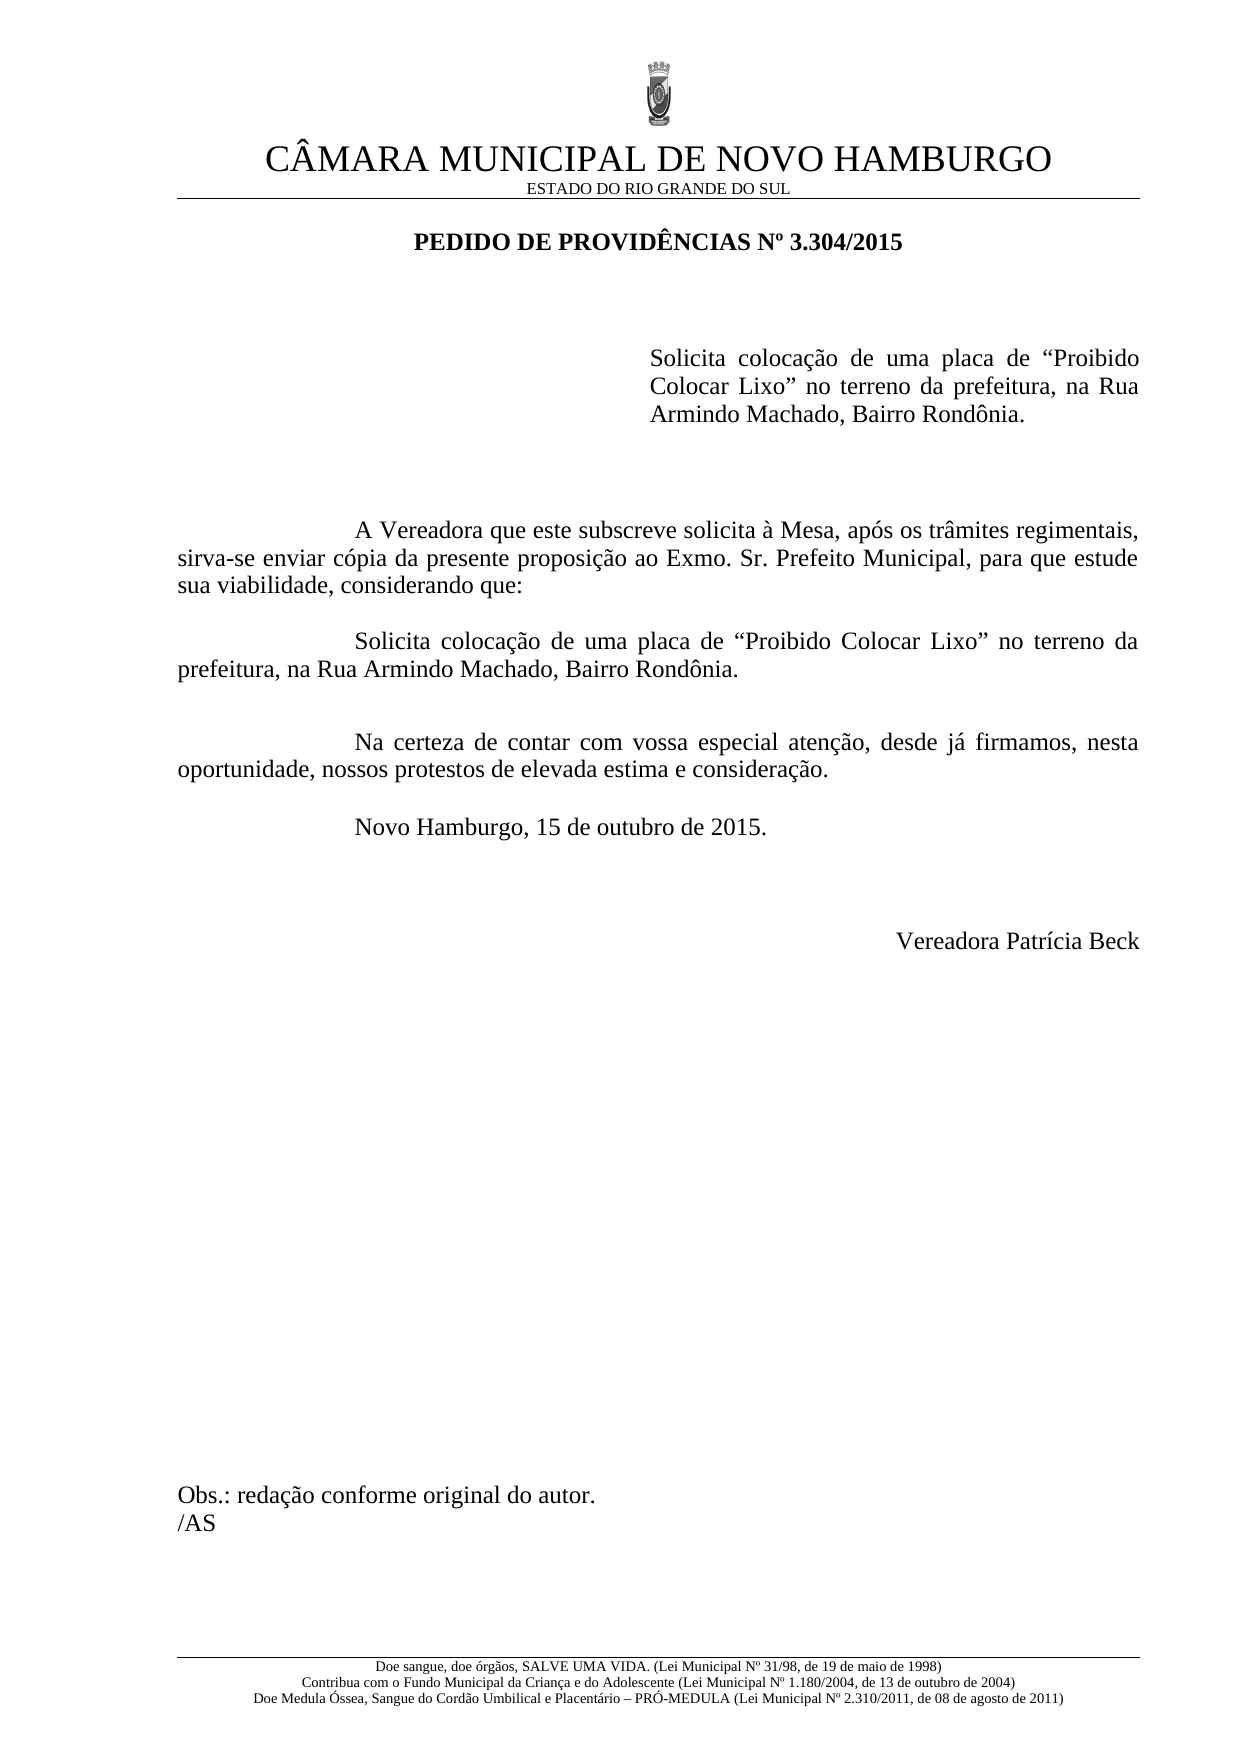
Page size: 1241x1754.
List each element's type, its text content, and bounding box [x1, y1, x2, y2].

text Solicita colocação de uma placa de “Proibido Colocar Lixo” no terreno da prefeitura, na Rua Armindo Machado, Bairro Rondônia. [649, 344, 1140, 428]
text Na certeza de contar com vossa especial atenção, desde já firmamos, nesta oportunidade, nossos protestos de elevada estima e consideração. [177, 728, 1140, 783]
text /AS [177, 1509, 1140, 1537]
text Vereadora Patrícia Beck [177, 927, 1140, 955]
text Solicita colocação de uma placa de “Proibido Colocar Lixo” no terreno da prefeitura, na Rua Armindo Machado, Bairro Rondônia. [177, 627, 1140, 682]
text PEDIDO DE PROVIDÊNCIAS Nº 3.304/2015 [177, 228, 1140, 256]
text A Vereadora que este subscreve solicita à Mesa, após os trâmites regimentais, sirva-se enviar cópia da presente proposição ao Exmo. Sr. Prefeito Municipal, para que estude sua viabilidade, considerando que: [177, 516, 1140, 599]
text Novo Hamburgo, 15 de outubro de 2015. [177, 813, 1140, 841]
text Obs.: redação conforme original do autor. [177, 1481, 1140, 1509]
